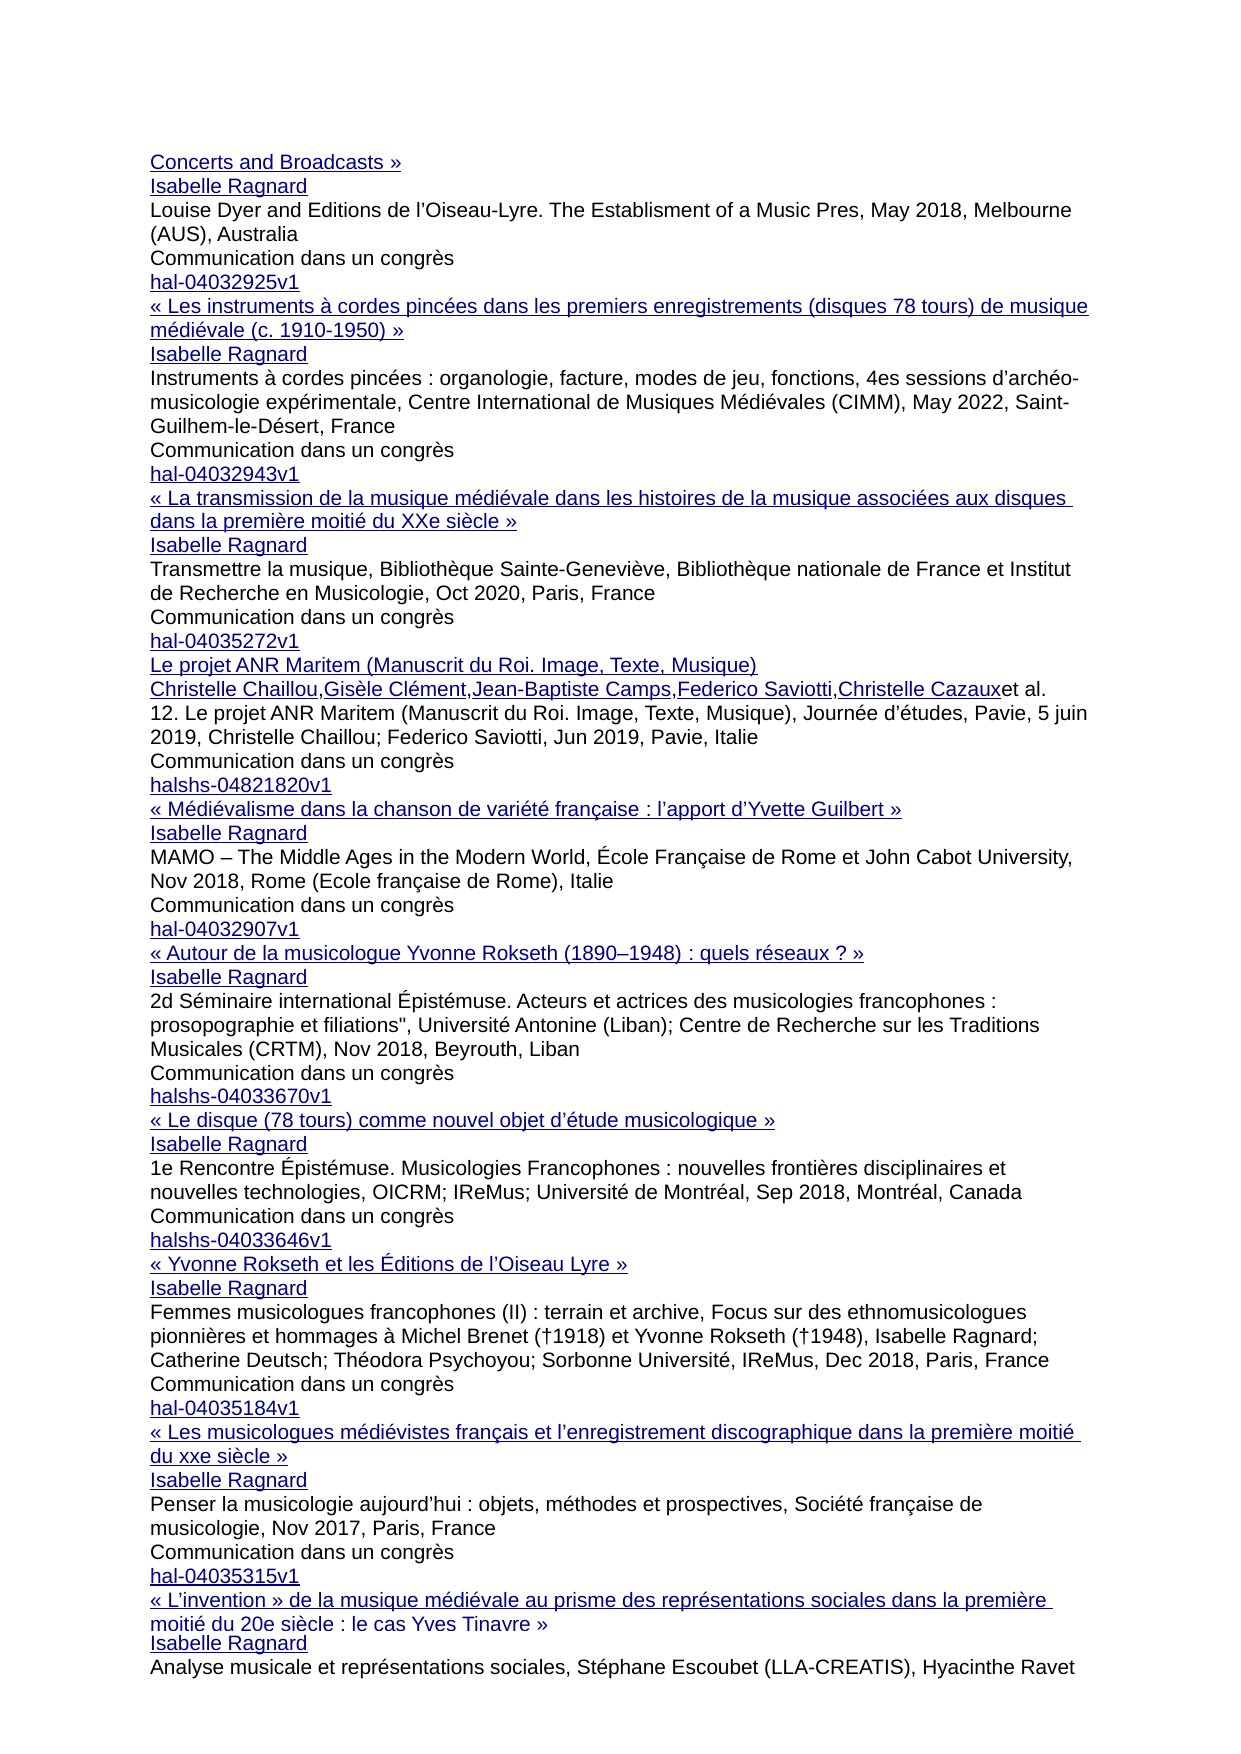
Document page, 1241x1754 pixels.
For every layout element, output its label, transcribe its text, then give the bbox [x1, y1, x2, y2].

table_cell « Yvonne Rokseth et les Éditions de l’Oiseau Lyre » Isabelle Ragnard Femmes musicologues francophones (II) : terrain et archive, Focus sur des ethnomusicologues pionnières et hommages à Michel Brenet (†1918) et Yvonne Rokseth (†1948), Isabelle Ragnard; Catherine Deutsch; Théodora Psychoyou; Sorbonne Université, IReMus, Dec 2018, Paris, France Communication dans un congrès hal-04035184v1 [150, 1252, 1090, 1420]
table_cell « Les musicologues médiévistes français et l’enregistrement discographique dans la première moitié du xxe siècle » Isabelle Ragnard Penser la musicologie aujourd’hui : objets, méthodes et prospectives, Société française de musicologie, Nov 2017, Paris, France Communication dans un congrès hal-04035315v1 [150, 1420, 1090, 1587]
table_cell « Médiévalisme dans la chanson de variété française : l’apport d’Yvette Guilbert » Isabelle Ragnard MAMO – The Middle Ages in the Modern World, École Française de Rome et John Cabot University, Nov 2018, Rome (Ecole française de Rome), Italie Communication dans un congrès hal-04032907v1 [150, 797, 1090, 941]
table_cell « L’invention » de la musique médiévale au prisme des représentations sociales dans la première moitié du 20e siècle : le cas Yves Tinayre » Isabelle Ragnard Analyse musicale et représentations sociales, Stéphane Escoubet (LLA-CREATIS), Hyacinthe Ravet [150, 1588, 1090, 1679]
table_cell « La transmission de la musique médiévale dans les histoires de la musique associées aux disques dans la première moitié du XXe siècle » Isabelle Ragnard Transmettre la musique, Bibliothèque Sainte-Geneviève, Bibliothèque nationale de France et Institut de Recherche en Musicologie, Oct 2020, Paris, France Communication dans un congrès hal-04035272v1 [150, 485, 1090, 653]
table_header « Louise Dyer Patroness of Medieval Music Revival in France (1937–1950): 78 rpm Recordings, Concerts and Broadcasts » Isabelle Ragnard Louise Dyer and Editions de l’Oiseau-Lyre. The Establisment of a Music Pres, May 2018, Melbourne (AUS), Australia Communication dans un congrès hal-04032925v1 [150, 150, 1090, 294]
table_cell « Les instruments à cordes pincées dans les premiers enregistrements (disques 78 tours) de musique médiévale (c. 1910-1950) » Isabelle Ragnard Instruments à cordes pincées : organologie, facture, modes de jeu, fonctions, 4es sessions d’archéo-musicologie expérimentale, Centre International de Musiques Médiévales (CIMM), May 2022, Saint-Guilhem-le-Désert, France Communication dans un congrès hal-04032943v1 [150, 294, 1090, 485]
table_cell « Autour de la musicologue Yvonne Rokseth (1890–1948) : quels réseaux ? » Isabelle Ragnard 2d Séminaire international Épistémuse. Acteurs et actrices des musicologies francophones : prosopographie et filiations", Université Antonine (Liban); Centre de Recherche sur les Traditions Musicales (CRTM), Nov 2018, Beyrouth, Liban Communication dans un congrès halshs-04033670v1 [150, 941, 1090, 1108]
table_cell Le projet ANR Maritem (Manuscrit du Roi. Image, Texte, Musique) Christelle Chaillou,Gisèle Clément,Jean-Baptiste Camps,Federico Saviotti,Christelle Cazauxet al. 12. Le projet ANR Maritem (Manuscrit du Roi. Image, Texte, Musique), Journée d’études, Pavie, 5 juin 2019, Christelle Chaillou; Federico Saviotti, Jun 2019, Pavie, Italie Communication dans un congrès halshs-04821820v1 [150, 653, 1090, 797]
table_cell « Le disque (78 tours) comme nouvel objet d’étude musicologique » Isabelle Ragnard 1e Rencontre Épistémuse. Musicologies Francophones : nouvelles frontières disciplinaires et nouvelles technologies, OICRM; IReMus; Université de Montréal, Sep 2018, Montréal, Canada Communication dans un congrès halshs-04033646v1 [150, 1108, 1090, 1252]
